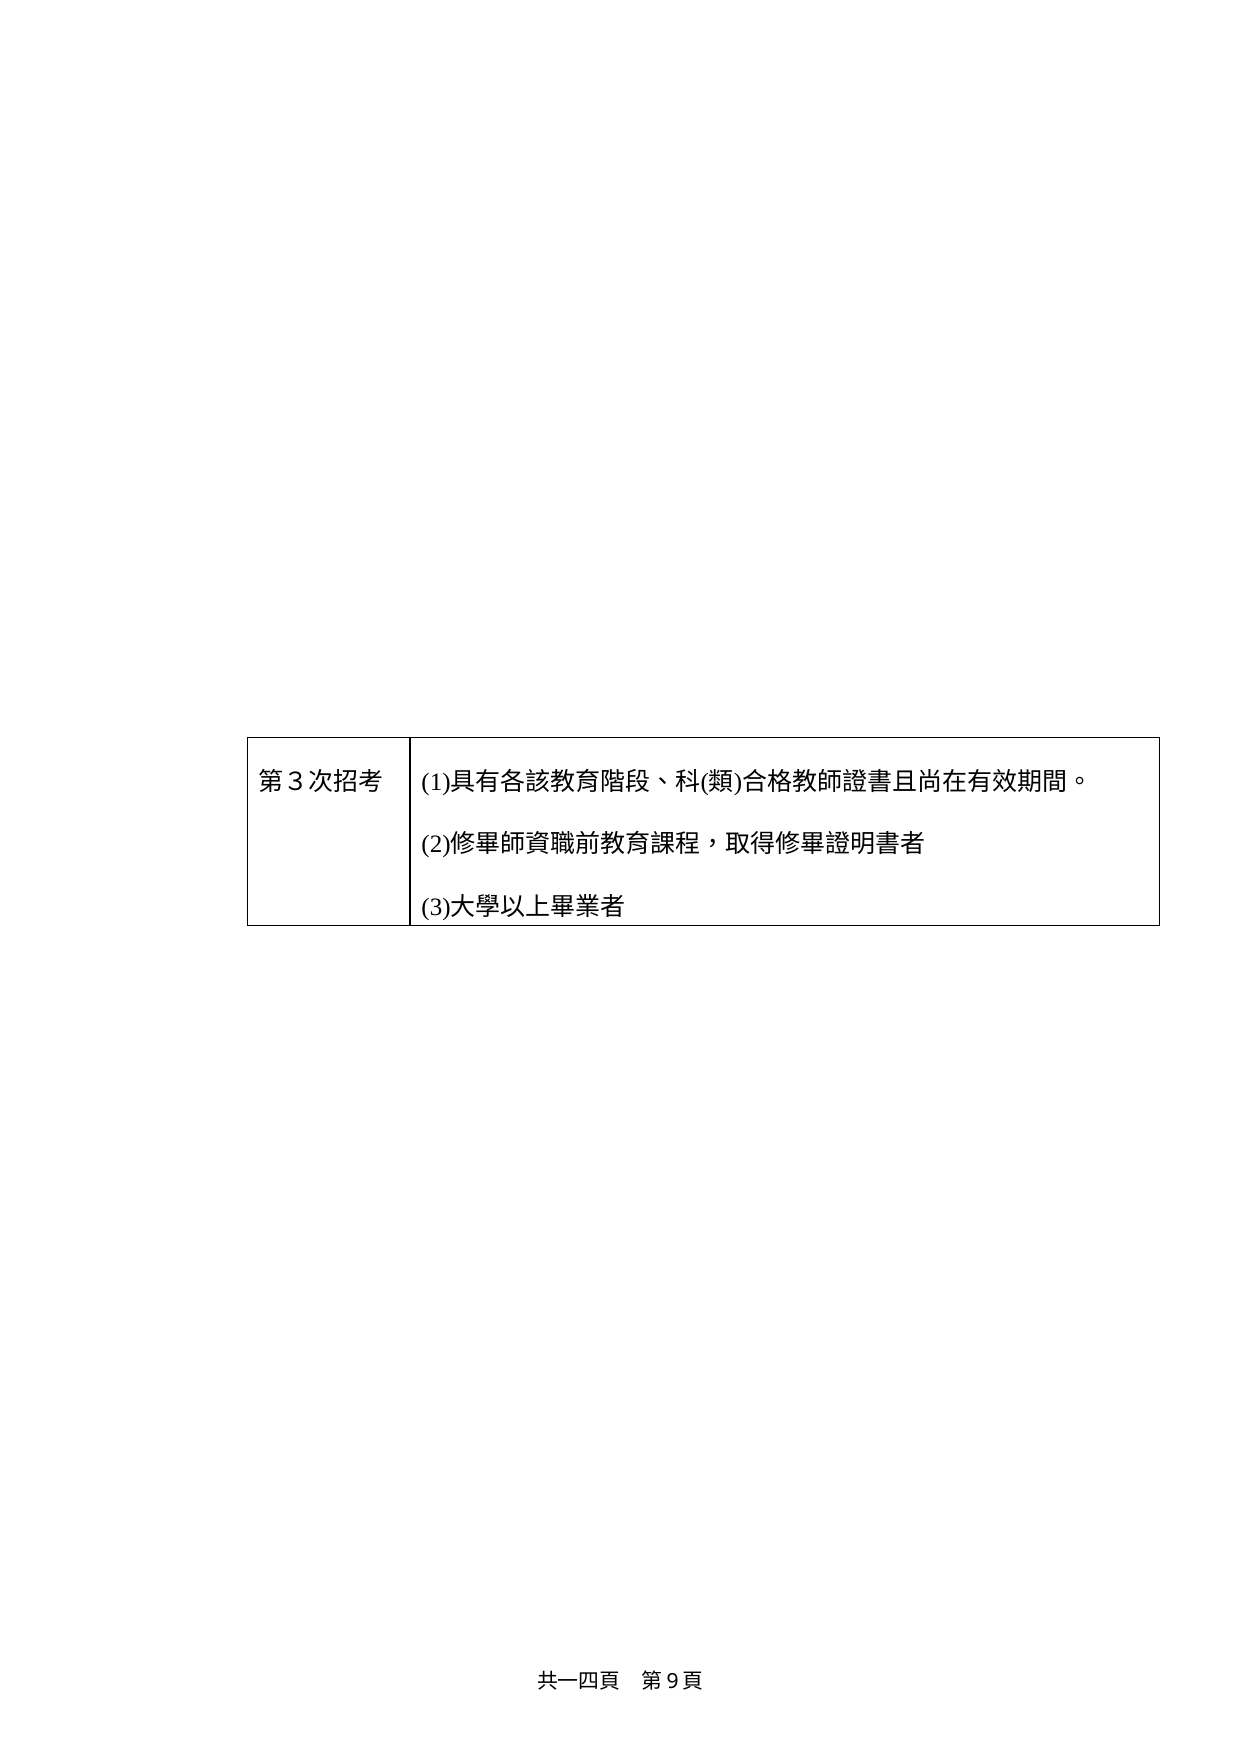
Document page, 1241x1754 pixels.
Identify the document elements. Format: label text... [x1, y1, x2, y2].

table_cell (1)具有各該教育階段、科(類)合格教師證書且尚在有效期間。 (2)修畢師資職前教育課程，取得修畢證明書者 (3)大學以上畢業者 [411, 738, 1159, 925]
table_cell 第３次招考 [248, 738, 409, 925]
